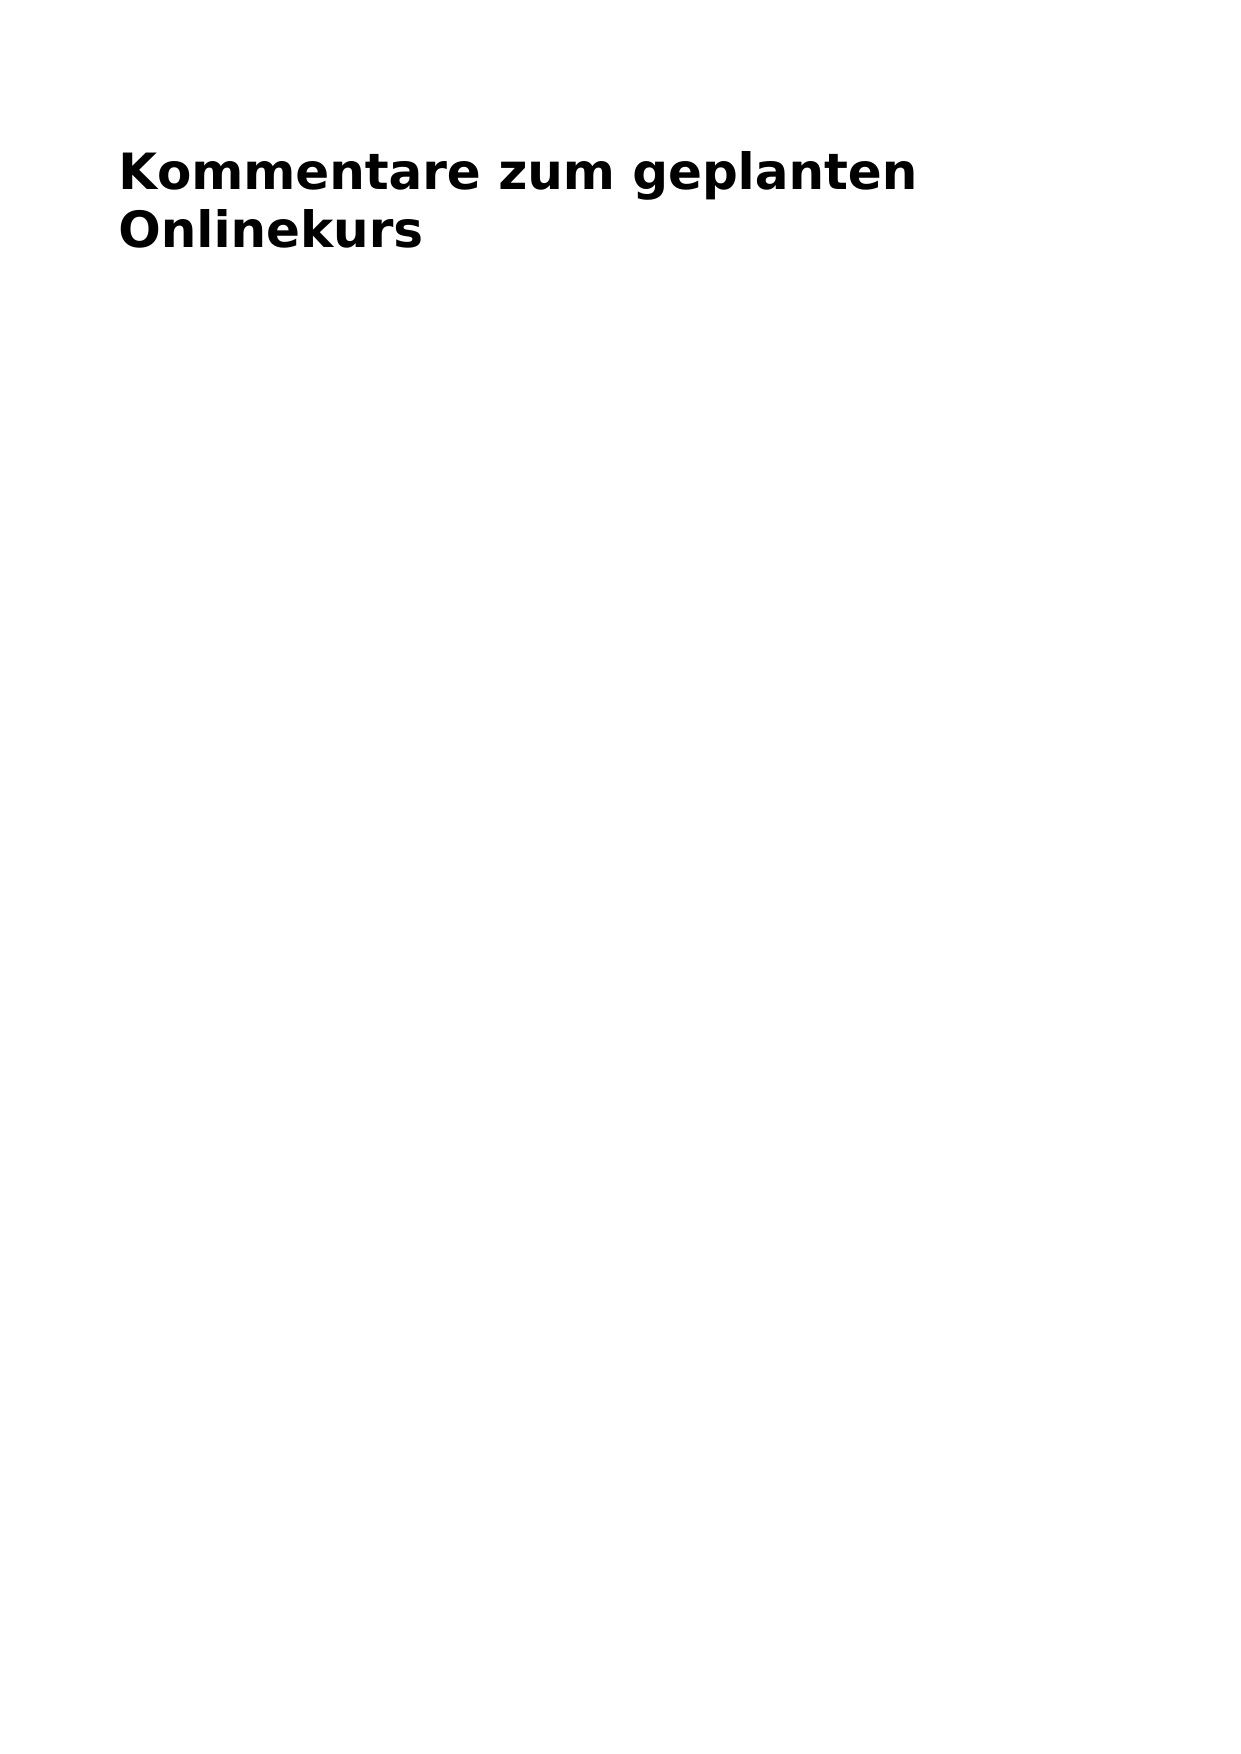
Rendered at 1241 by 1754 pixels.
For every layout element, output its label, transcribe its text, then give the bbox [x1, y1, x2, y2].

subtitle Kommentare zum geplanten Onlinekurs [118, 143, 1122, 259]
